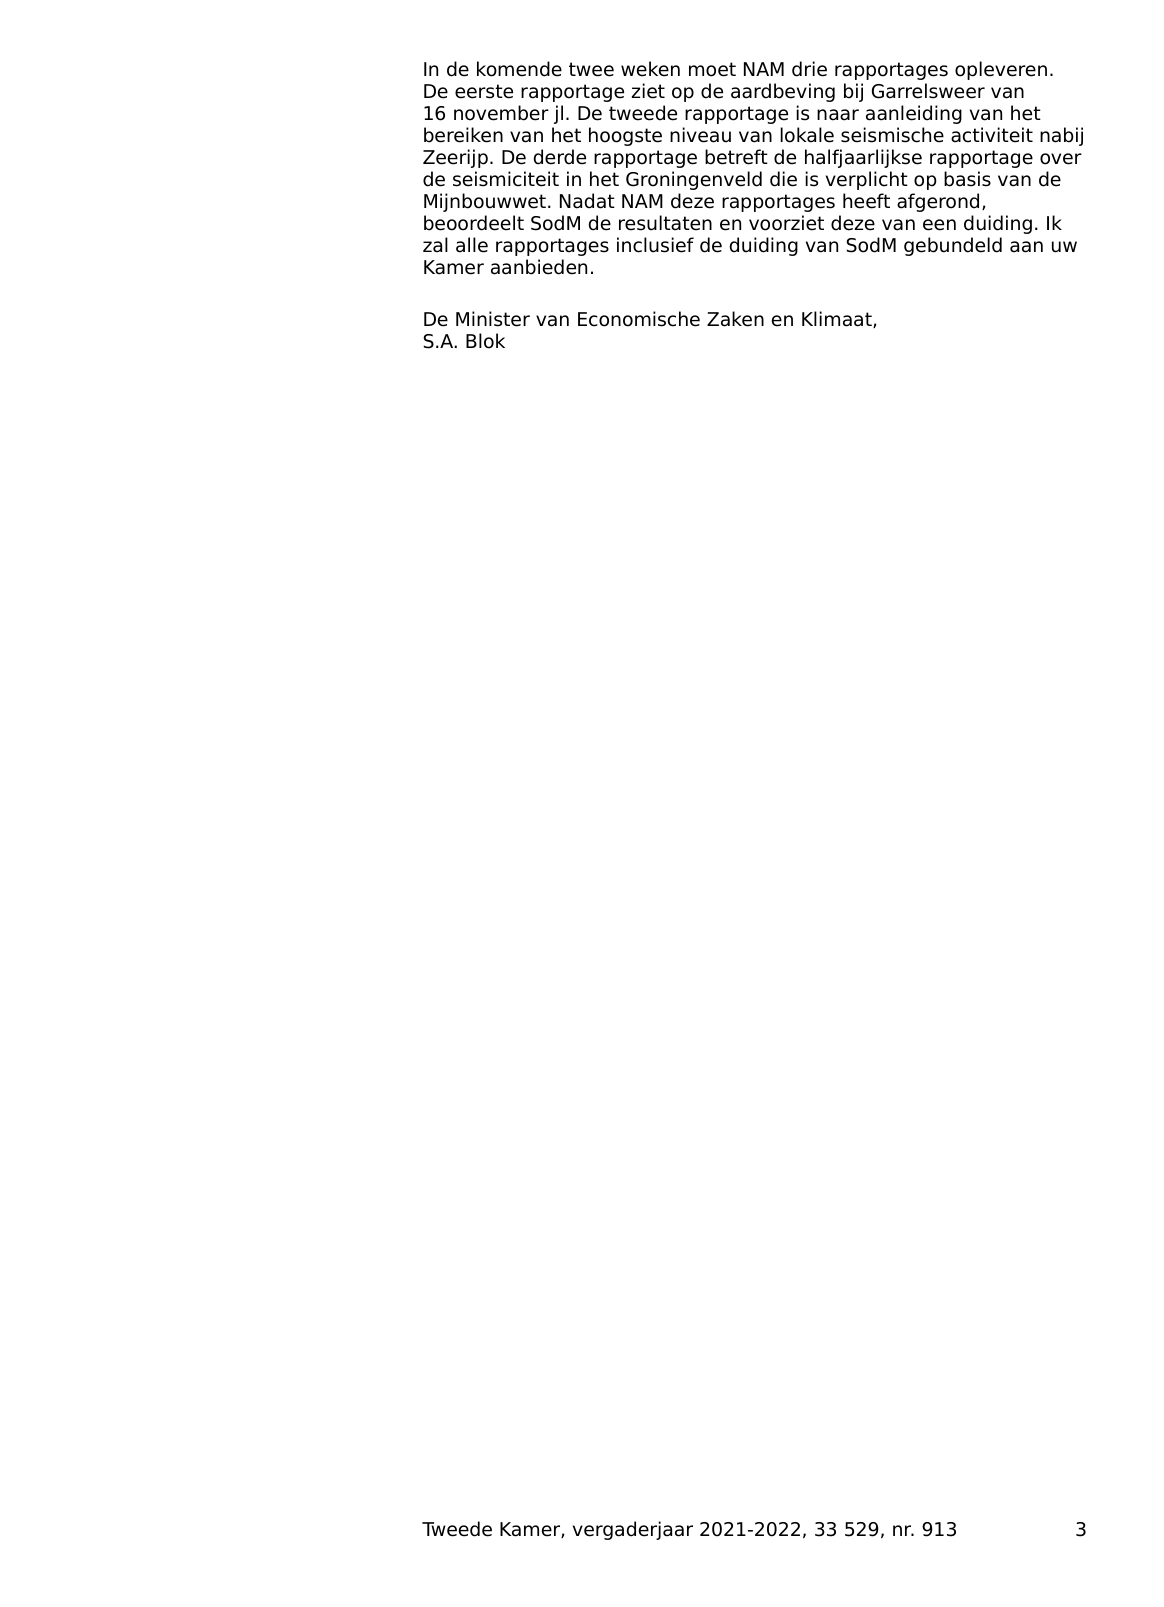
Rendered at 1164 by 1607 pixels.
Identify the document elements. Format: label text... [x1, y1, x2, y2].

text In de komende twee weken moet NAM drie rapportages opleveren. De eerste rapportage ziet op de aardbeving bij Garrelsweer van 16 november jl. De tweede rapportage is naar aanleiding van het bereiken van het hoogste niveau van lokale seismische activiteit nabij Zeerijp. De derde rapportage betreft de halfjaarlijkse rapportage over de seismiciteit in het Groningenveld die is verplicht op basis van de Mijnbouwwet. Nadat NAM deze rapportages heeft afgerond, beoordeelt SodM de resultaten en voorziet deze van een duiding. Ik zal alle rapportages inclusief de duiding van SodM gebundeld aan uw Kamer aanbieden. [422, 59, 1087, 279]
text De Minister van Economische Zaken en Klimaat, S.A. Blok [422, 309, 1087, 353]
